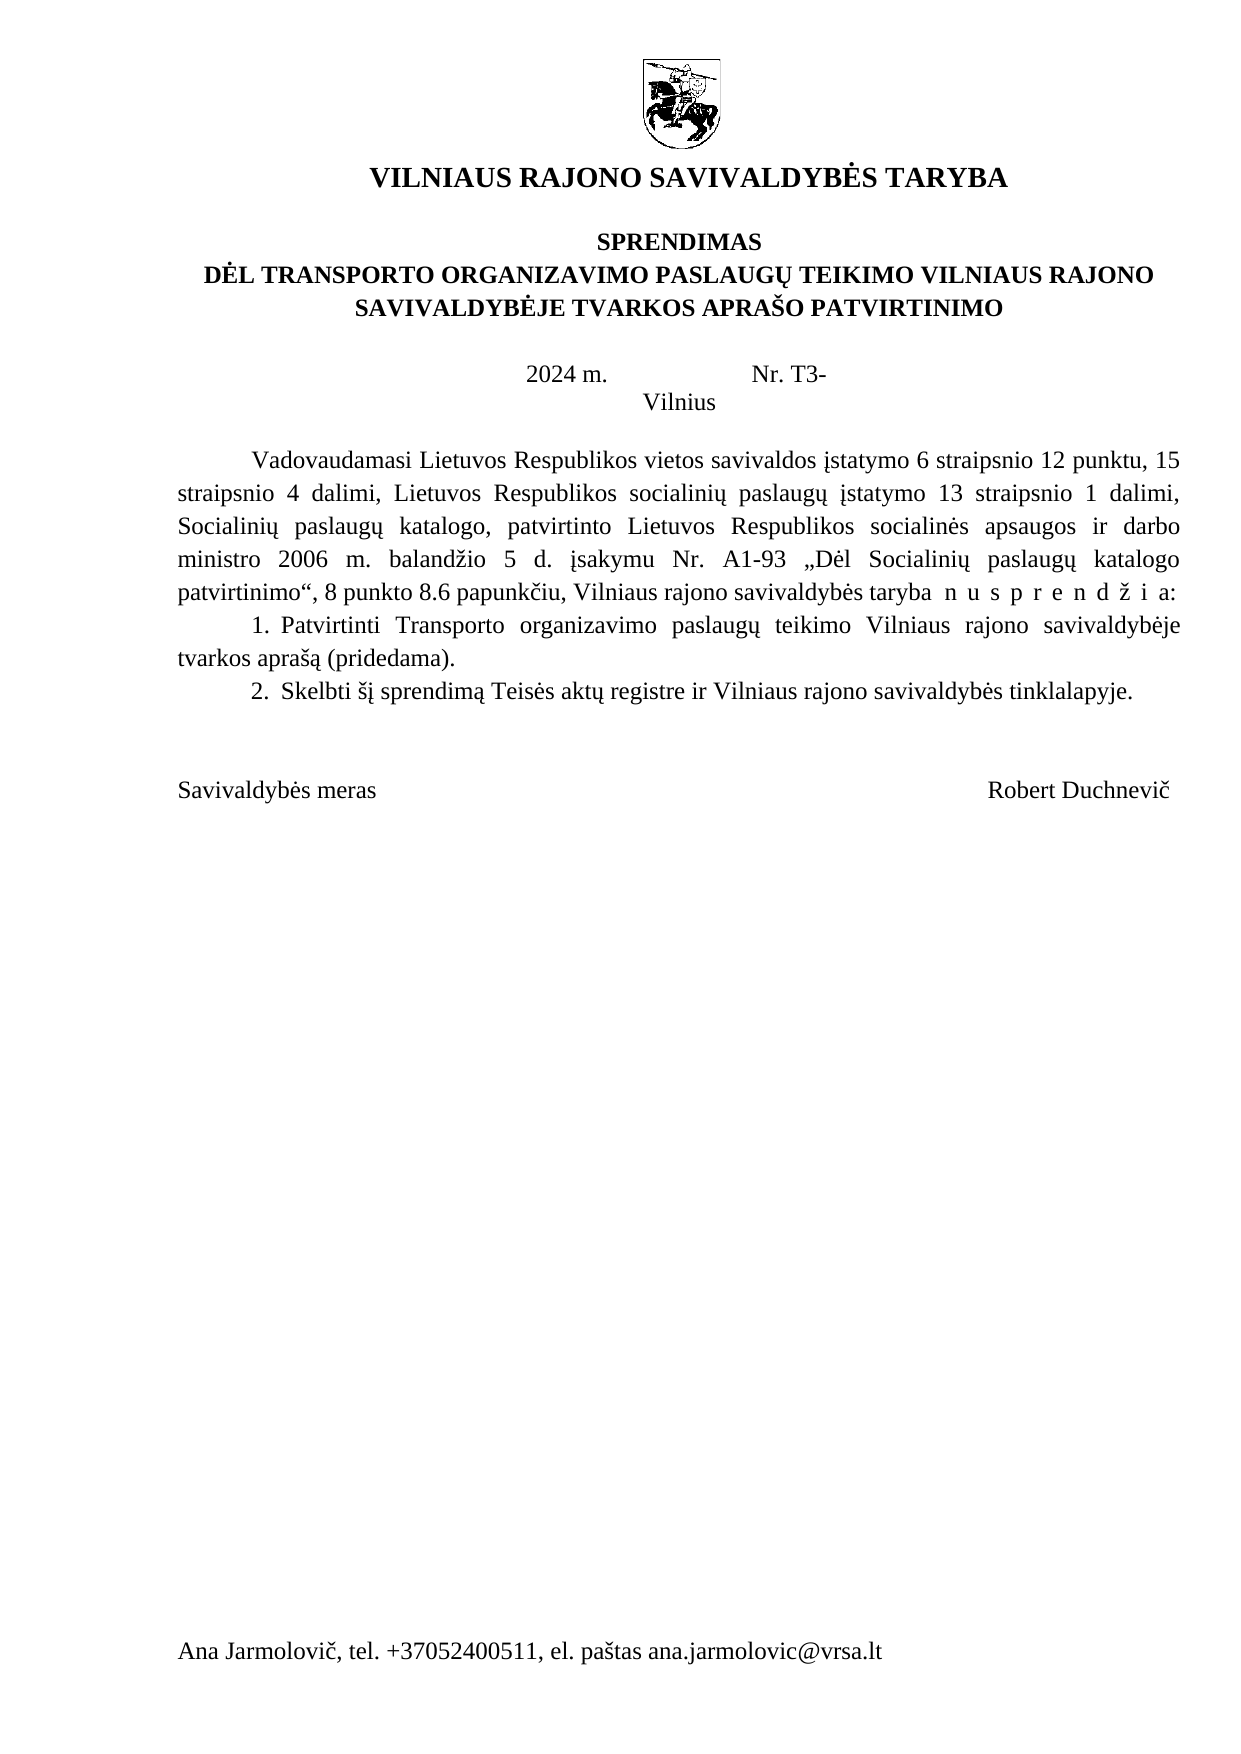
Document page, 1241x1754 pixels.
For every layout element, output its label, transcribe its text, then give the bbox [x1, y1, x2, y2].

text DĖL TRANSPORTO ORGANIZAVIMO PASLAUGŲ TEIKIMO VILNIAUS RAJONO SAVIVALDYBĖJE TVARKOS APRAŠO PATVIRTINIMO [177, 260, 1181, 321]
text 1. Patvirtinti Transporto organizavimo paslaugų teikimo Vilniaus rajono savivaldybėje tvarkos aprašą (pridedama). [177, 610, 1181, 672]
text SPRENDIMAS [177, 227, 1181, 255]
text 2. Skelbti šį sprendimą Teisės aktų registre ir Vilniaus rajono savivaldybės tinklalapyje. [251, 676, 1181, 705]
text VILNIAUS RAJONO SAVIVALDYBĖS TARYBA [192, 160, 1186, 194]
text Vadovaudamasi Lietuvos Respublikos vietos savivaldos įstatymo 6 straipsnio 12 punktu, 15 straipsnio 4 dalimi, Lietuvos Respublikos socialinių paslaugų įstatymo 13 straipsnio 1 dalimi, Socialinių paslaugų katalogo, patvirtinto Lietuvos Respublikos socialinės apsaugos ir darbo ministro 2006 m. balandžio 5 d. įsakymu Nr. A1-93 „Dėl Socialinių paslaugų katalogo patvirtinimo“, 8 punkto 8.6 papunkčiu, Vilniaus rajono savivaldybės taryba nusprendžia: [177, 445, 1181, 606]
text 2024 m. Nr. T3- [177, 359, 1181, 387]
text Vilnius [177, 387, 1181, 416]
subtitle Savivaldybės meras Robert Duchnevič [177, 775, 1181, 804]
